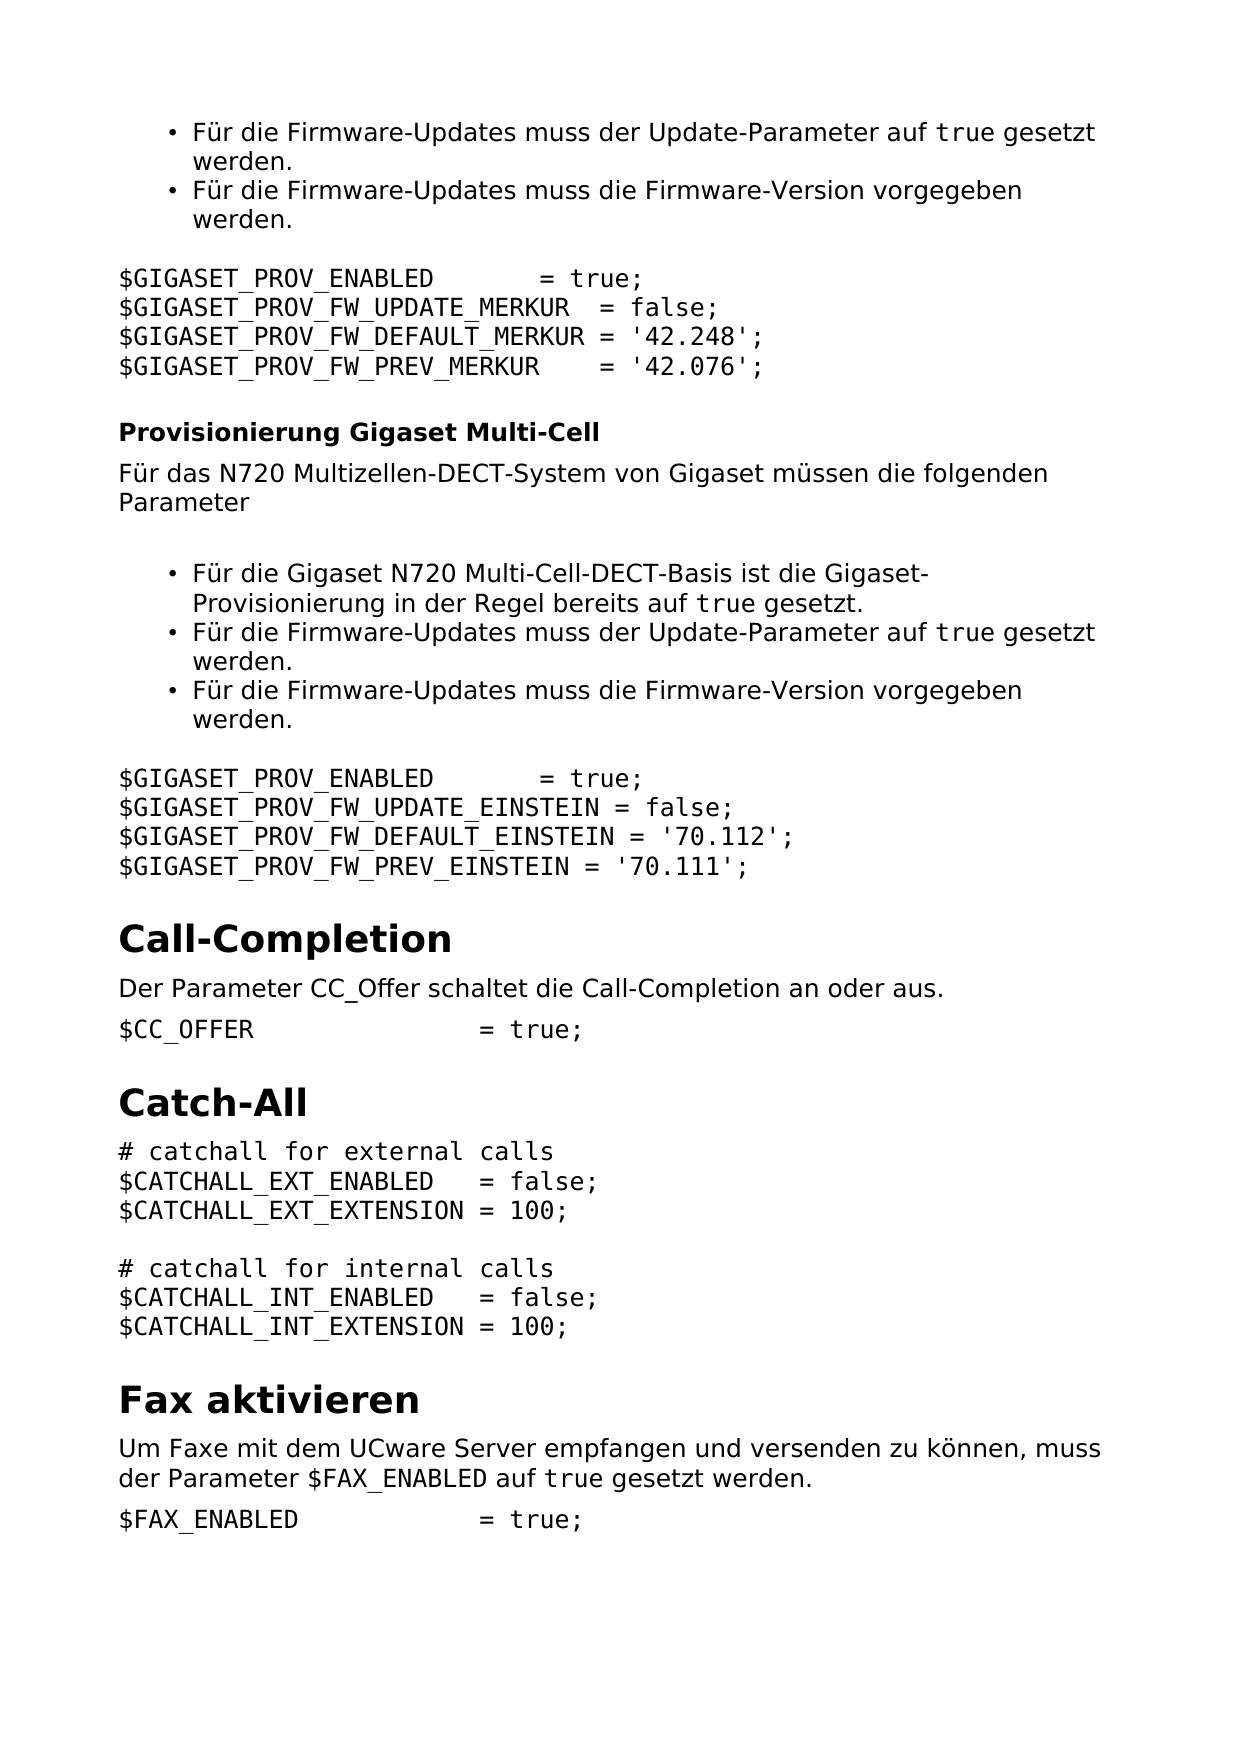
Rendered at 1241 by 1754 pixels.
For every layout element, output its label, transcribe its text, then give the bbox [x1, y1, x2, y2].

list Für die Gigaset N720 Multi-Cell-DECT-Basis ist die Gigaset-Provisionierung in der Regel bereits auf true gesetzt. [177, 560, 1122, 618]
text # catchall for external calls $CATCHALL_EXT_ENABLED = false; $CATCHALL_EXT_EXTENSION = 100; # catchall for internal calls $CATCHALL_INT_ENABLED = false; $CATCHALL_INT_EXTENSION = 100; [118, 1137, 1122, 1342]
subtitle Call-Completion [118, 918, 1122, 961]
list Für die Firmware-Updates muss der Update-Parameter auf true gesetzt werden. [177, 618, 1122, 676]
text $GIGASET_PROV_ENABLED = true; $GIGASET_PROV_FW_UPDATE_MERKUR = false; $GIGASET_PROV_FW_DEFAULT_MERKUR = '42.248'; $GIGASET_PROV_FW_PREV_MERKUR = '42.076'; [118, 264, 1122, 381]
subtitle Catch-All [118, 1081, 1122, 1125]
text Der Parameter CC_Offer schaltet die Call-Completion an oder aus. [118, 974, 1122, 1003]
text Für das N720 Multizellen-DECT-System von Gigaset müssen die folgenden Parameter [118, 459, 1122, 518]
text $GIGASET_PROV_ENABLED = true; $GIGASET_PROV_FW_UPDATE_EINSTEIN = false; $GIGASET_PROV_FW_DEFAULT_EINSTEIN = '70.112'; $GIGASET_PROV_FW_PREV_EINSTEIN = '70.111'; [118, 764, 1122, 881]
subtitle Provisionierung Gigaset Multi-Cell [118, 418, 1122, 447]
text $CC_OFFER = true; [118, 1015, 1122, 1044]
list Für die Firmware-Updates muss die Firmware-Version vorgegeben werden. [177, 676, 1122, 735]
list Für die Firmware-Updates muss die Firmware-Version vorgegeben werden. [177, 176, 1122, 235]
subtitle Fax aktivieren [118, 1378, 1122, 1422]
list Für die Firmware-Updates muss der Update-Parameter auf true gesetzt werden. [177, 118, 1122, 176]
text $FAX_ENABLED = true; [118, 1505, 1122, 1534]
text Um Faxe mit dem UCware Server empfangen und versenden zu können, muss der Parameter $FAX_ENABLED auf true gesetzt werden. [118, 1434, 1122, 1493]
